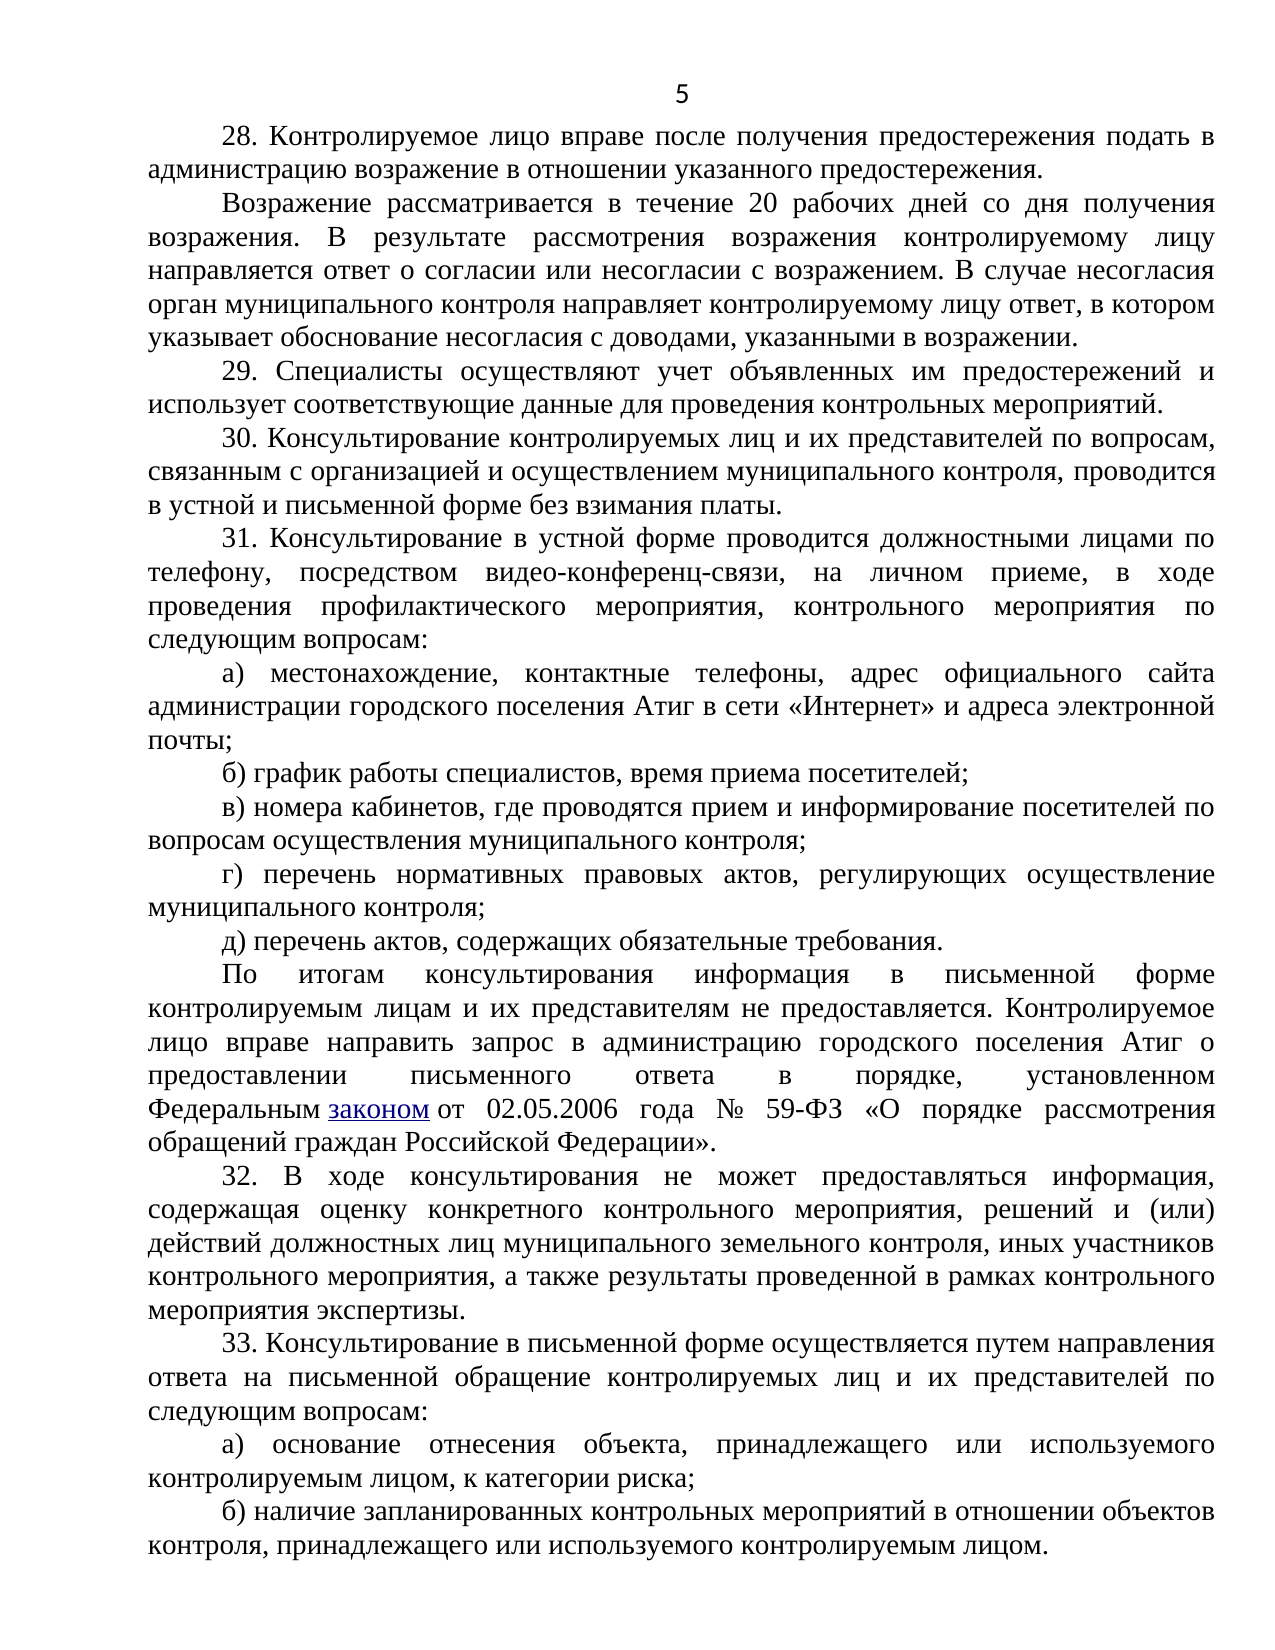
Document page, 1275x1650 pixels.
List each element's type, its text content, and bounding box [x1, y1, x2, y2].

text 29. Специалисты осуществляют учет объявленных им предостережений и использует соответствующие данные для проведения контрольных мероприятий. [148, 353, 1216, 420]
text г) перечень нормативных правовых актов, регулирующих осуществление муниципального контроля; [148, 856, 1216, 923]
text б) наличие запланированных контрольных мероприятий в отношении объектов контроля, принадлежащего или используемого контролируемым лицом. [148, 1493, 1216, 1560]
text 33. Консультирование в письменной форме осуществляется путем направления ответа на письменной обращение контролируемых лиц и их представителей по следующим вопросам: [148, 1326, 1216, 1426]
text д) перечень актов, содержащих обязательные требования. [148, 923, 1216, 957]
text 32. В ходе консультирования не может предоставляться информация, содержащая оценку конкретного контрольного мероприятия, решений и (или) действий должностных лиц муниципального земельного контроля, иных участников контрольного мероприятия, а также результаты проведенной в рамках контрольного мероприятия экспертизы. [148, 1158, 1216, 1326]
text а) местонахождение, контактные телефоны, адрес официального сайта администрации городского поселения Атиг в сети «Интернет» и адреса электронной почты; [148, 655, 1216, 755]
text По итогам консультирования информация в письменной форме контролируемым лицам и их представителям не предоставляется. Контролируемое лицо вправе направить запрос в администрацию городского поселения Атиг о предоставлении письменного ответа в порядке, установленном Федеральным законом от 02.05.2006 года № 59-ФЗ «О порядке рассмотрения обращений граждан Российской Федерации». [148, 957, 1216, 1158]
text б) график работы специалистов, время приема посетителей; [148, 755, 1216, 789]
text в) номера кабинетов, где проводятся прием и информирование посетителей по вопросам осуществления муниципального контроля; [148, 789, 1216, 856]
text а) основание отнесения объекта, принадлежащего или используемого контролируемым лицом, к категории риска; [148, 1426, 1216, 1493]
text Возражение рассматривается в течение 20 рабочих дней со дня получения возражения. В результате рассмотрения возражения контролируемому лицу направляется ответ о согласии или несогласии с возражением. В случае несогласия орган муниципального контроля направляет контролируемому лицу ответ, в котором указывает обоснование несогласия с доводами, указанными в возражении. [148, 185, 1216, 353]
text 30. Консультирование контролируемых лиц и их представителей по вопросам, связанным с организацией и осуществлением муниципального контроля, проводится в устной и письменной форме без взимания платы. [148, 420, 1216, 521]
text 28. Контролируемое лицо вправе после получения предостережения подать в администрацию возражение в отношении указанного предостережения. [148, 118, 1216, 185]
text 31. Консультирование в устной форме проводится должностными лицами по телефону, посредством видео-конференц-связи, на личном приеме, в ходе проведения профилактического мероприятия, контрольного мероприятия по следующим вопросам: [148, 521, 1216, 655]
